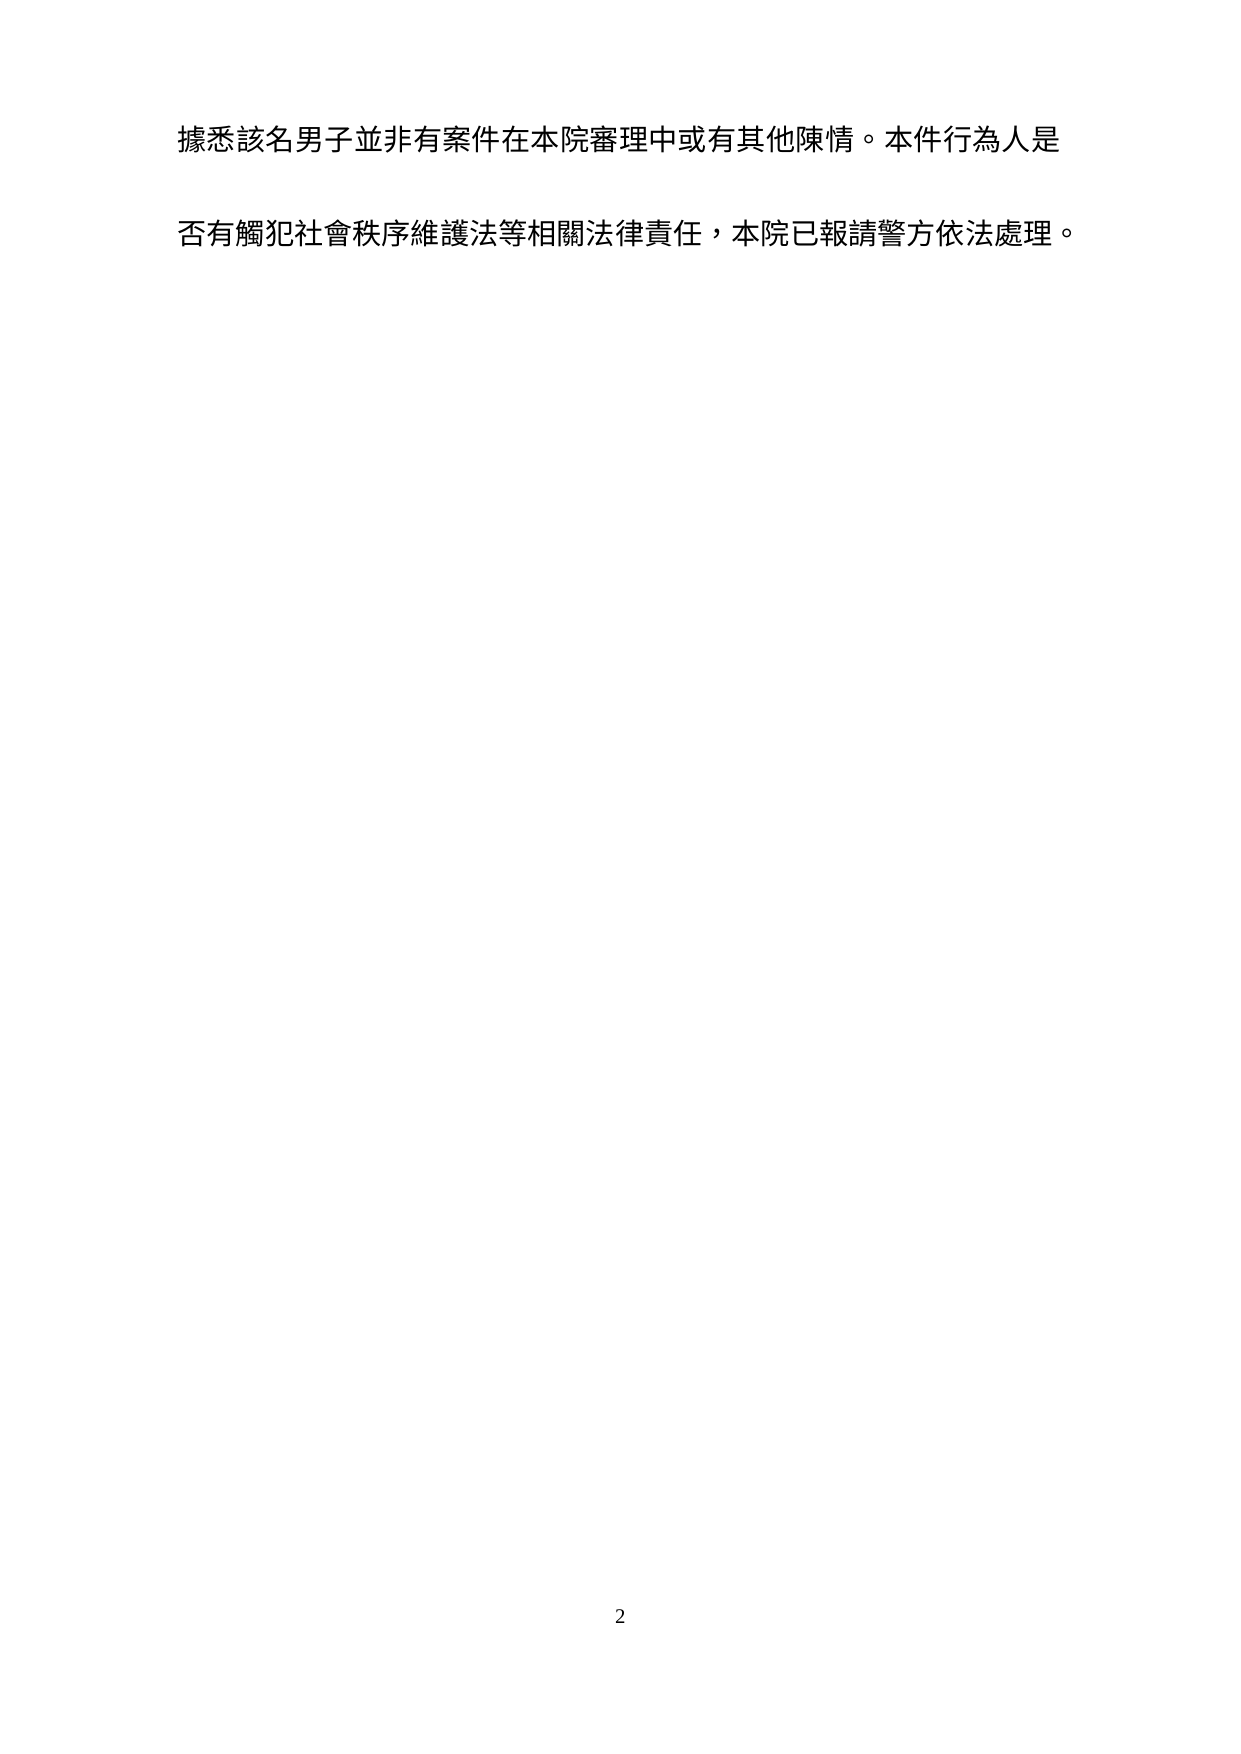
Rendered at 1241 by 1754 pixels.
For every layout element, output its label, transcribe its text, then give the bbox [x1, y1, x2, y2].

text 據悉該名男子並非有案件在本院審理中或有其他陳情。本件行為人是否有觸犯社會秩序維護法等相關法律責任，本院已報請警方依法處理。 [177, 96, 1063, 252]
